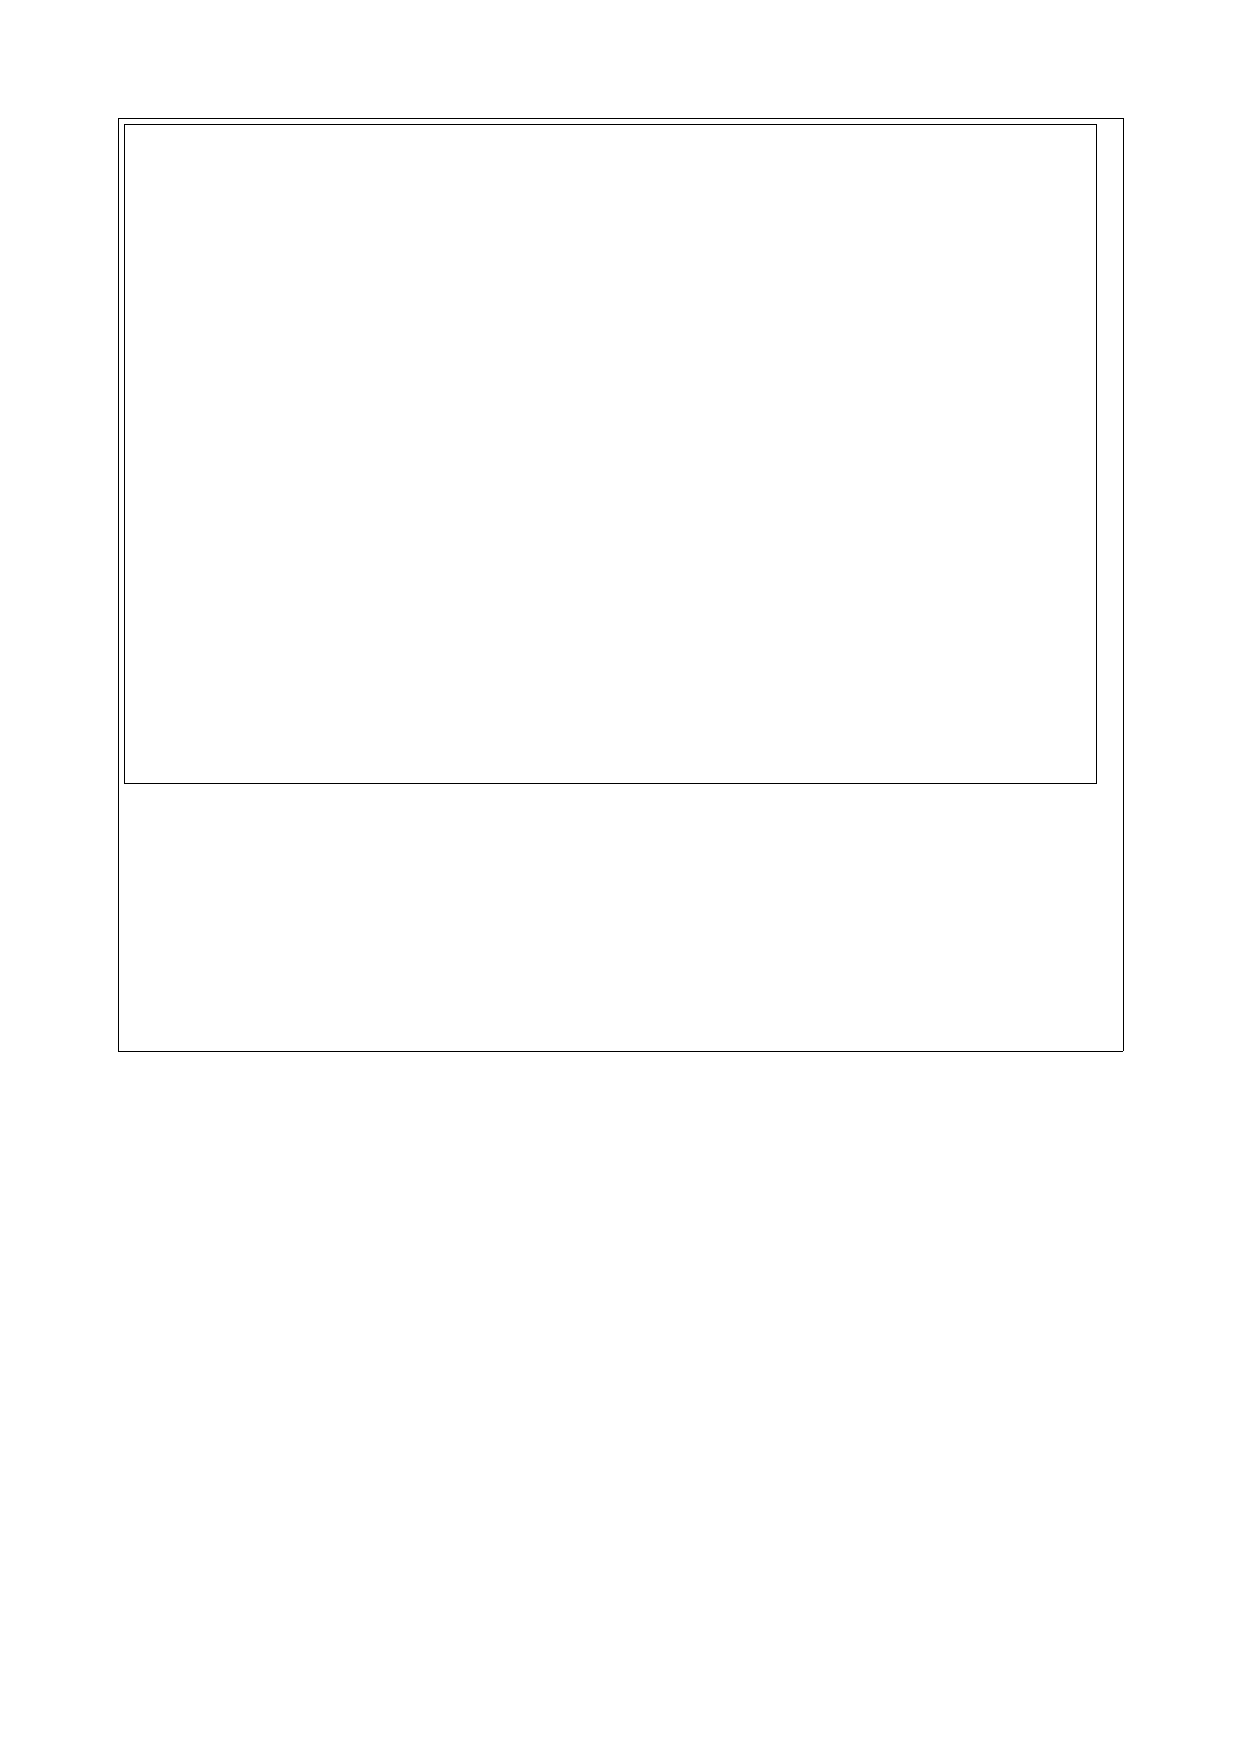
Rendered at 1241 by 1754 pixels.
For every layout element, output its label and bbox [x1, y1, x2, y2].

table_cell [119, 119, 1123, 1051]
